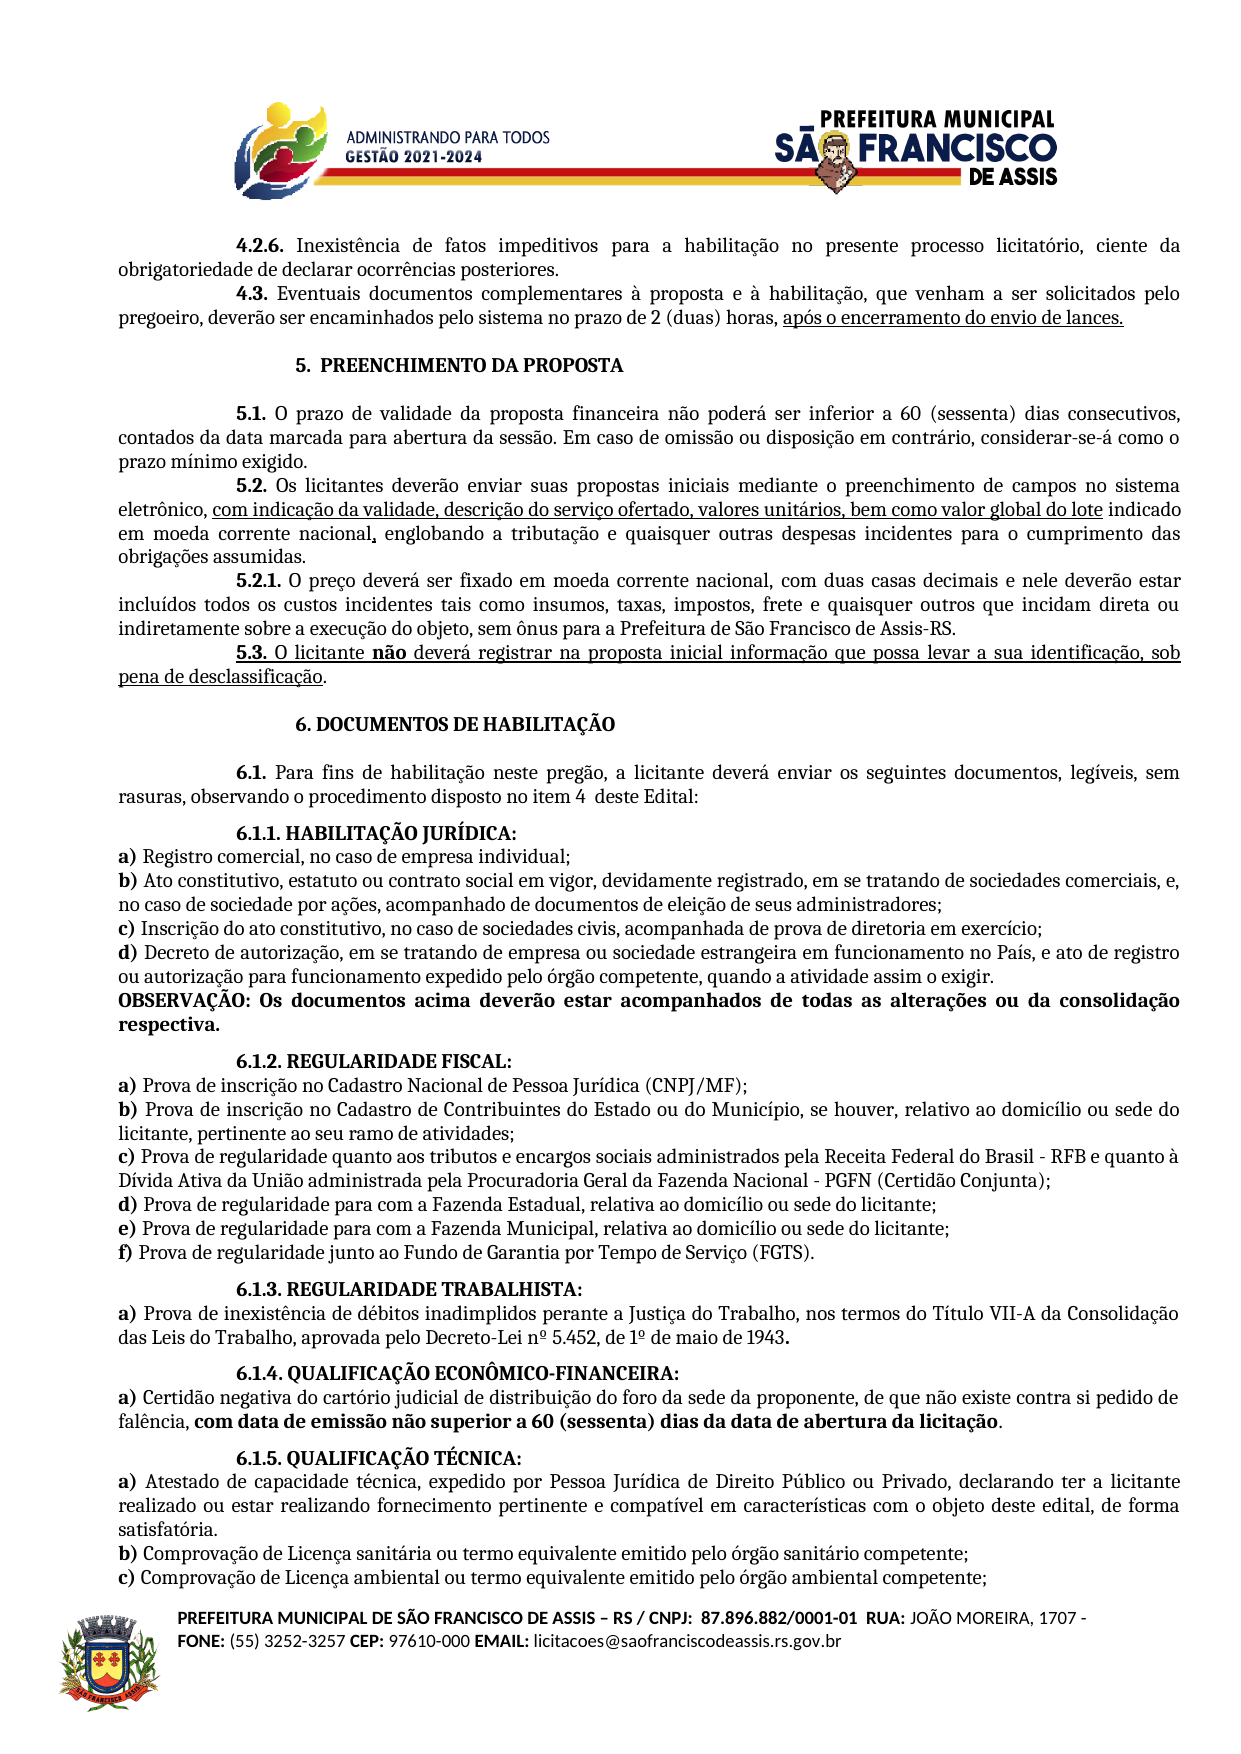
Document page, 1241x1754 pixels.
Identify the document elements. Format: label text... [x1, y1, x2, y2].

text 4.2.6. Inexistência de fatos impeditivos para a habilitação no presente processo licitatório, ciente da obrigatoriedade de declarar ocorrências posteriores. [118, 234, 1181, 282]
text 6.1.3. REGULARIDADE TRABALHISTA: [118, 1277, 1181, 1301]
text a) Prova de inscrição no Cadastro Nacional de Pessoa Jurídica (CNPJ/MF); [118, 1073, 1181, 1097]
text 6.1.2. REGULARIDADE FISCAL: [118, 1049, 1181, 1073]
text 5. PREENCHIMENTO DA PROPOSTA [118, 353, 1181, 377]
text 5.2.1. O preço deverá ser fixado em moeda corrente nacional, com duas casas decimais e nele deverão estar incluídos todos os custos incidentes tais como insumos, taxas, impostos, frete e quaisquer outros que incidam direta ou indiretamente sobre a execução do objeto, sem ônus para a Prefeitura de São Francisco de Assis-RS. [118, 569, 1181, 641]
text 6.1.5. QUALIFICAÇÃO TÉCNICA: [118, 1446, 1181, 1470]
text c) Prova de regularidade quanto aos tributos e encargos sociais administrados pela Receita Federal do Brasil - RFB e quanto à Dívida Ativa da União administrada pela Procuradoria Geral da Fazenda Nacional - PGFN (Certidão Conjunta); [118, 1145, 1181, 1193]
text a) Prova de inexistência de débitos inadimplidos perante a Justiça do Trabalho, nos termos do Título VII-A da Consolidação das Leis do Trabalho, aprovada pelo Decreto-Lei nº 5.452, de 1º de maio de 1943. [118, 1301, 1181, 1349]
text 6.1. Para fins de habilitação neste pregão, a licitante deverá enviar os seguintes documentos, legíveis, sem rasuras, observando o procedimento disposto no item 4 deste Edital: [118, 761, 1181, 809]
text 5.1. O prazo de validade da proposta financeira não poderá ser inferior a 60 (sessenta) dias consecutivos, contados da data marcada para abertura da sessão. Em caso de omissão ou disposição em contrário, considerar-se-á como o prazo mínimo exigido. [118, 401, 1181, 473]
text 4.3. Eventuais documentos complementares à proposta e à habilitação, que venham a ser solicitados pelo pregoeiro, deverão ser encaminhados pelo sistema no prazo de 2 (duas) horas, após o encerramento do envio de lances. [118, 282, 1181, 329]
text b) Comprovação de Licença sanitária ou termo equivalente emitido pelo órgão sanitário competente; [118, 1542, 1181, 1566]
text 6.1.1. HABILITAÇÃO JURÍDICA: [118, 821, 1181, 845]
text 6.1.4. QUALIFICAÇÃO ECONÔMICO-FINANCEIRA: [118, 1362, 1181, 1386]
text c) Inscrição do ato constitutivo, no caso de sociedades civis, acompanhada de prova de diretoria em exercício; [118, 917, 1181, 941]
text b) Ato constitutivo, estatuto ou contrato social em vigor, devidamente registrado, em se tratando de sociedades comerciais, e, no caso de sociedade por ações, acompanhado de documentos de eleição de seus administradores; [118, 869, 1181, 917]
text e) Prova de regularidade para com a Fazenda Municipal, relativa ao domicílio ou sede do licitante; [118, 1217, 1181, 1241]
text a) Registro comercial, no caso de empresa individual; [118, 845, 1181, 869]
text 5.2. Os licitantes deverão enviar suas propostas iniciais mediante o preenchimento de campos no sistema eletrônico, com indicação da validade, descrição do serviço ofertado, valores unitários, bem como valor global do lote indicado em moeda corrente nacional, englobando a tributação e quaisquer outras despesas incidentes para o cumprimento das obrigações assumidas. [118, 473, 1181, 569]
text d) Decreto de autorização, em se tratando de empresa ou sociedade estrangeira em funcionamento no País, e ato de registro ou autorização para funcionamento expedido pelo órgão competente, quando a atividade assim o exigir. [118, 941, 1181, 989]
text c) Comprovação de Licença ambiental ou termo equivalente emitido pelo órgão ambiental competente; [118, 1566, 1181, 1590]
text b) Prova de inscrição no Cadastro de Contribuintes do Estado ou do Município, se houver, relativo ao domicílio ou sede do licitante, pertinente ao seu ramo de atividades; [118, 1097, 1181, 1145]
text f) Prova de regularidade junto ao Fundo de Garantia por Tempo de Serviço (FGTS). [118, 1241, 1181, 1265]
text 6. DOCUMENTOS DE HABILITAÇÃO [118, 713, 1181, 737]
text d) Prova de regularidade para com a Fazenda Estadual, relativa ao domicílio ou sede do licitante; [118, 1193, 1181, 1217]
text OBSERVAÇÃO: Os documentos acima deverão estar acompanhados de todas as alterações ou da consolidação respectiva. [118, 989, 1181, 1037]
text a) Certidão negativa do cartório judicial de distribuição do foro da sede da proponente, de que não existe contra si pedido de falência, com data de emissão não superior a 60 (sessenta) dias da data de abertura da licitação. [118, 1386, 1181, 1434]
text 5.3. O licitante não deverá registrar na proposta inicial informação que possa levar a sua identificação, sob pena de desclassificação. [118, 641, 1181, 689]
text a) Atestado de capacidade técnica, expedido por Pessoa Jurídica de Direito Público ou Privado, declarando ter a licitante realizado ou estar realizando fornecimento pertinente e compatível em características com o objeto deste edital, de forma satisfatória. [118, 1470, 1181, 1542]
